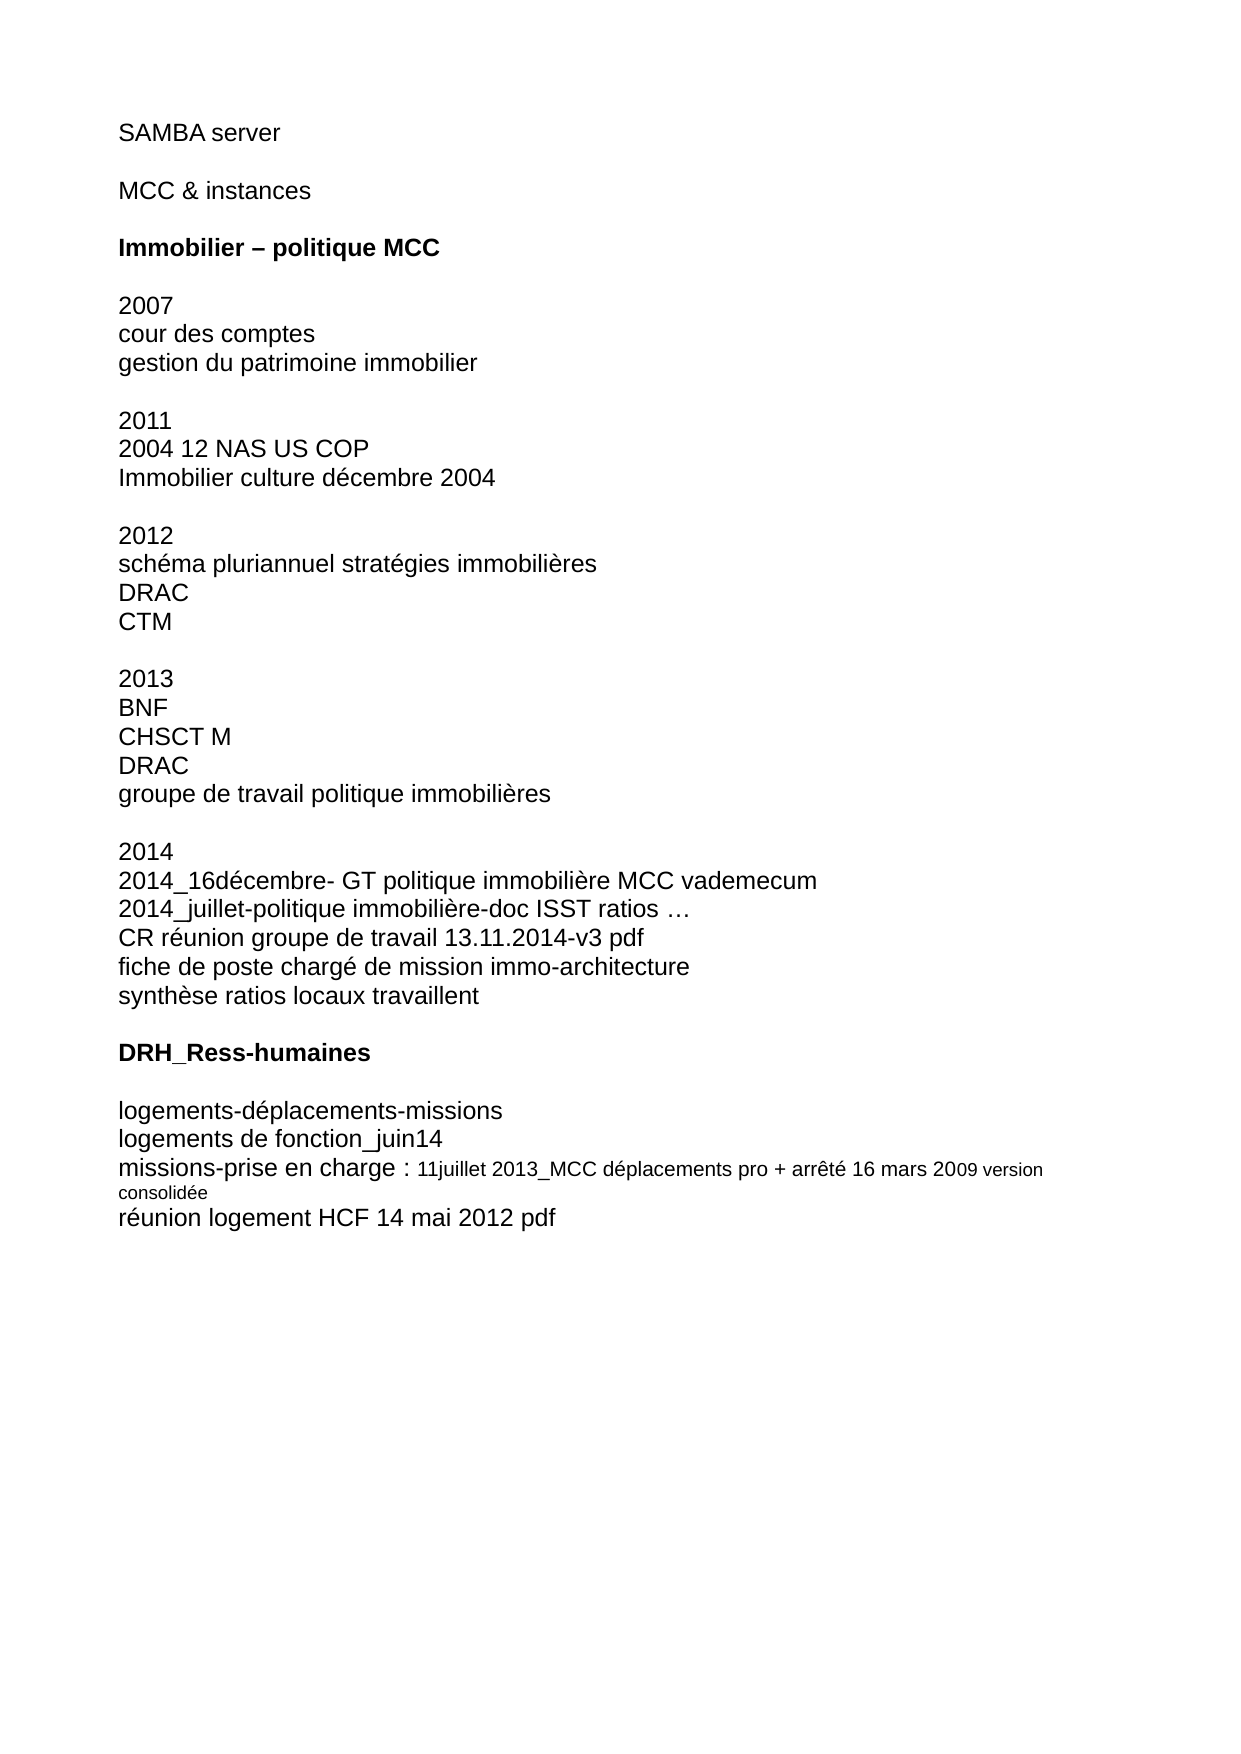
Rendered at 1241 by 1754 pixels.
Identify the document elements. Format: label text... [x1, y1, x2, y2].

text Immobilier – politique MCC [118, 233, 1122, 262]
text BNF [118, 693, 1122, 722]
text DRH_Ress-humaines [118, 1038, 1122, 1067]
text logements-déplacements-missions [118, 1096, 1122, 1124]
text 2013 [118, 664, 1122, 693]
text missions-prise en charge : 11juillet 2013_MCC déplacements pro + arrêté 16 mars 2009 version consolidée [118, 1153, 1122, 1203]
text SAMBA server [118, 118, 1122, 147]
text synthèse ratios locaux travaillent [118, 981, 1122, 1009]
text fiche de poste chargé de mission immo-architecture [118, 952, 1122, 981]
text 2014 [118, 837, 1122, 866]
text 2011 [118, 406, 1122, 434]
text schéma pluriannuel stratégies immobilières [118, 549, 1122, 578]
text CTM [118, 607, 1122, 636]
text réunion logement HCF 14 mai 2012 pdf [118, 1203, 1122, 1232]
text 2012 [118, 521, 1122, 549]
text MCC & instances [118, 176, 1122, 204]
text gestion du patrimoine immobilier [118, 348, 1122, 377]
text 2014_16décembre- GT politique immobilière MCC vademecum [118, 866, 1122, 894]
text 2007 [118, 291, 1122, 319]
text 2004 12 NAS US COP [118, 434, 1122, 463]
text CR réunion groupe de travail 13.11.2014-v3 pdf [118, 923, 1122, 952]
text groupe de travail politique immobilières [118, 779, 1122, 808]
text CHSCT M [118, 722, 1122, 751]
text logements de fonction_juin14 [118, 1124, 1122, 1153]
text Immobilier culture décembre 2004 [118, 463, 1122, 492]
text DRAC [118, 578, 1122, 607]
text DRAC [118, 751, 1122, 779]
text cour des comptes [118, 319, 1122, 348]
text 2014_juillet-politique immobilière-doc ISST ratios … [118, 894, 1122, 923]
